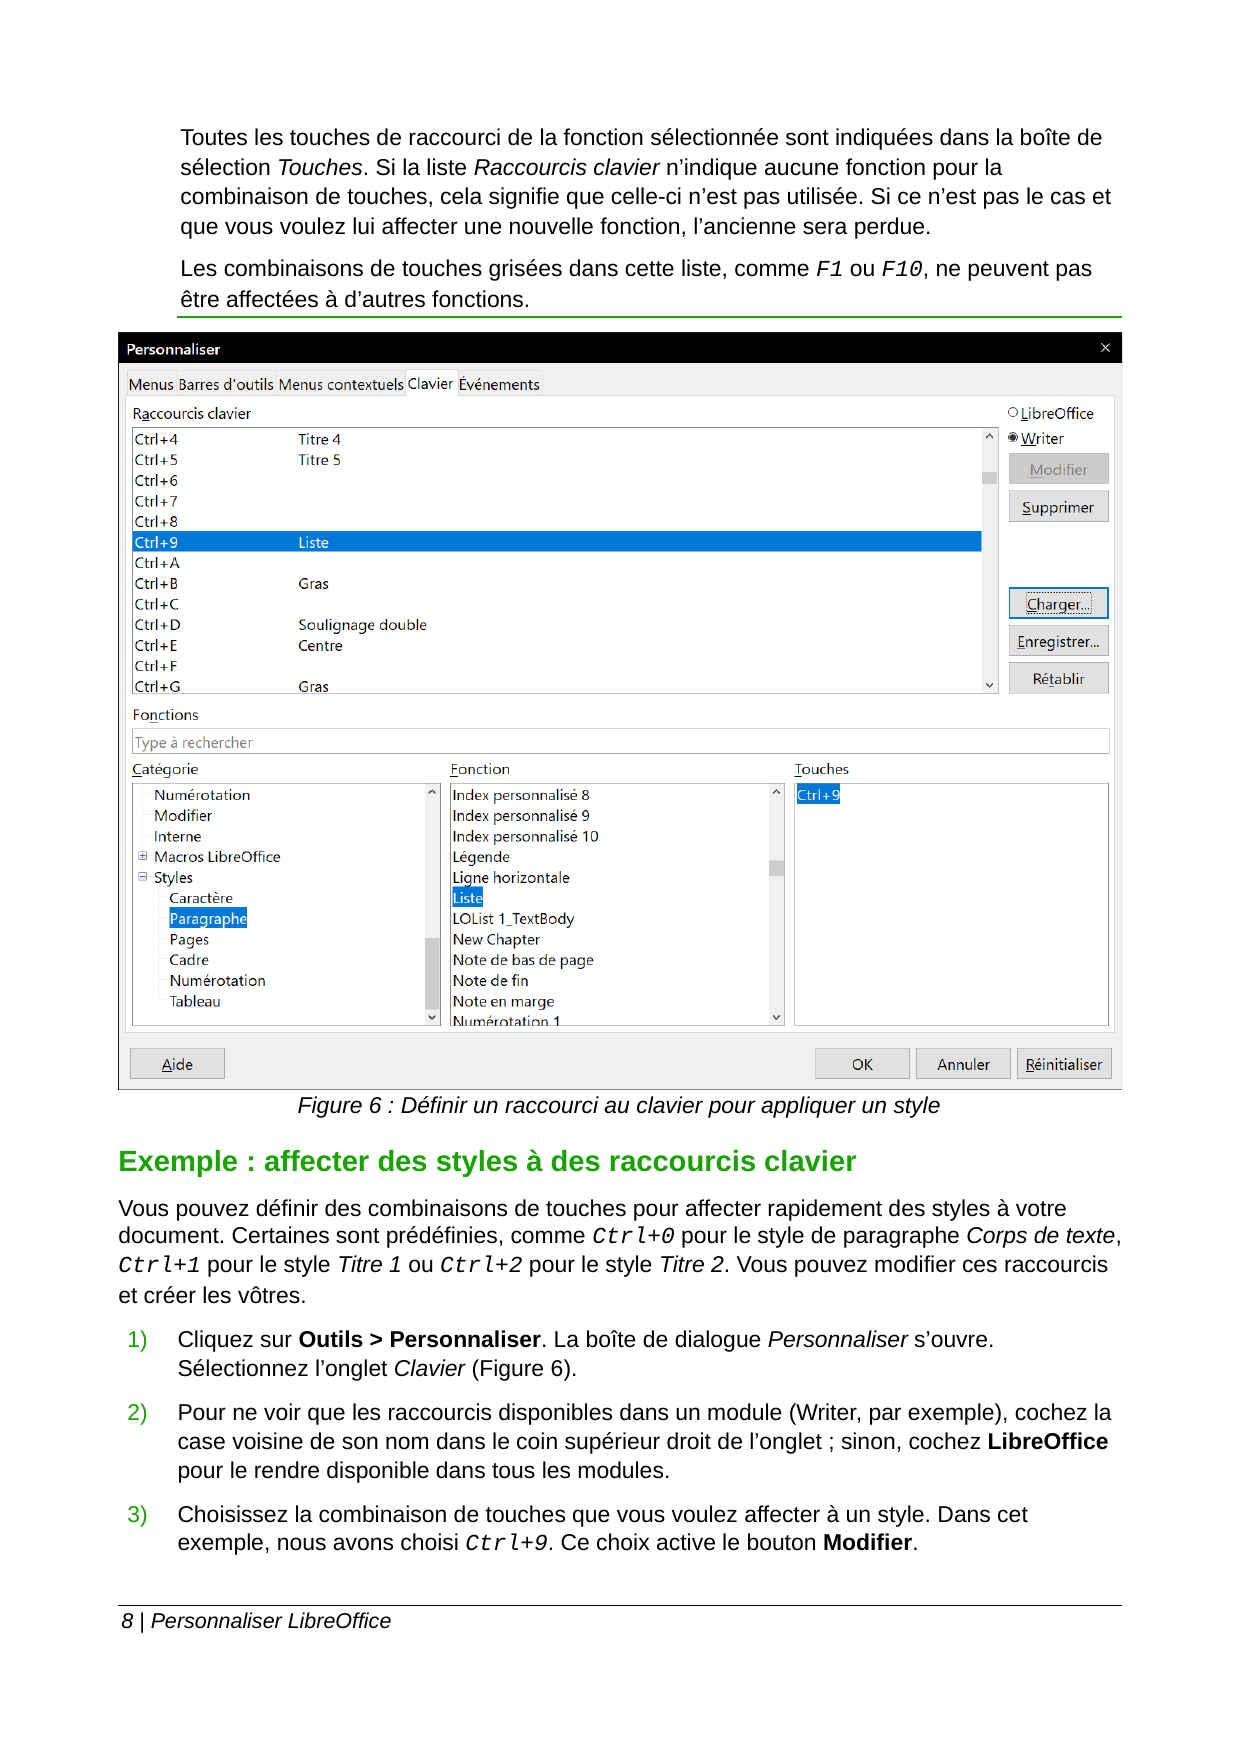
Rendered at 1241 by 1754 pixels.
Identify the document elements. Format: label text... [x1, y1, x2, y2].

text Les combinaisons de touches grisées dans cette liste, comme F1 ou F10, ne peuvent pas être affectées à d’autres fonctions. [177, 251, 1122, 316]
subtitle Exemple : affecter des styles à des raccourcis clavier [118, 1148, 1122, 1178]
text Toutes les touches de raccourci de la fonction sélectionnée sont indiquées dans la boîte de sélection Touches. Si la liste Raccourcis clavier n’indique aucune fonction pour la combinaison de touches, cela signifie que celle-ci n’est pas utilisée. Si ce n’est pas le cas et que vous voulez lui affecter une nouvelle fonction, l’ancienne sera perdue. [177, 118, 1122, 239]
list Pour ne voir que les raccourcis disponibles dans un module (Writer, par exemple), cochez la case voisine de son nom dans le coin supérieur droit de l’onglet ; sinon, cochez LibreOffice pour le rendre disponible dans tous les modules. [148, 1396, 1122, 1484]
picture [118, 332, 1123, 1090]
text Vous pouvez définir des combinaisons de touches pour affecter rapidement des styles à votre document. Certaines sont prédéfinies, comme Ctrl+0 pour le style de paragraphe Corps de texte, Ctrl+1 pour le style Titre 1 ou Ctrl+2 pour le style Titre 2. Vous pouvez modifier ces raccourcis et créer les vôtres. [118, 1192, 1122, 1309]
text Figure 6 : Définir un raccourci au clavier pour appliquer un style [118, 1090, 1122, 1119]
list Choisissez la combinaison de touches que vous voulez affecter à un style. Dans cet exemple, nous avons choisi Ctrl+9. Ce choix active le bouton Modifier. [148, 1498, 1122, 1557]
list Cliquez sur Outils > Personnaliser. La boîte de dialogue Personnaliser s’ouvre. Sélectionnez l’onglet Clavier (Figure 6). [148, 1323, 1122, 1382]
